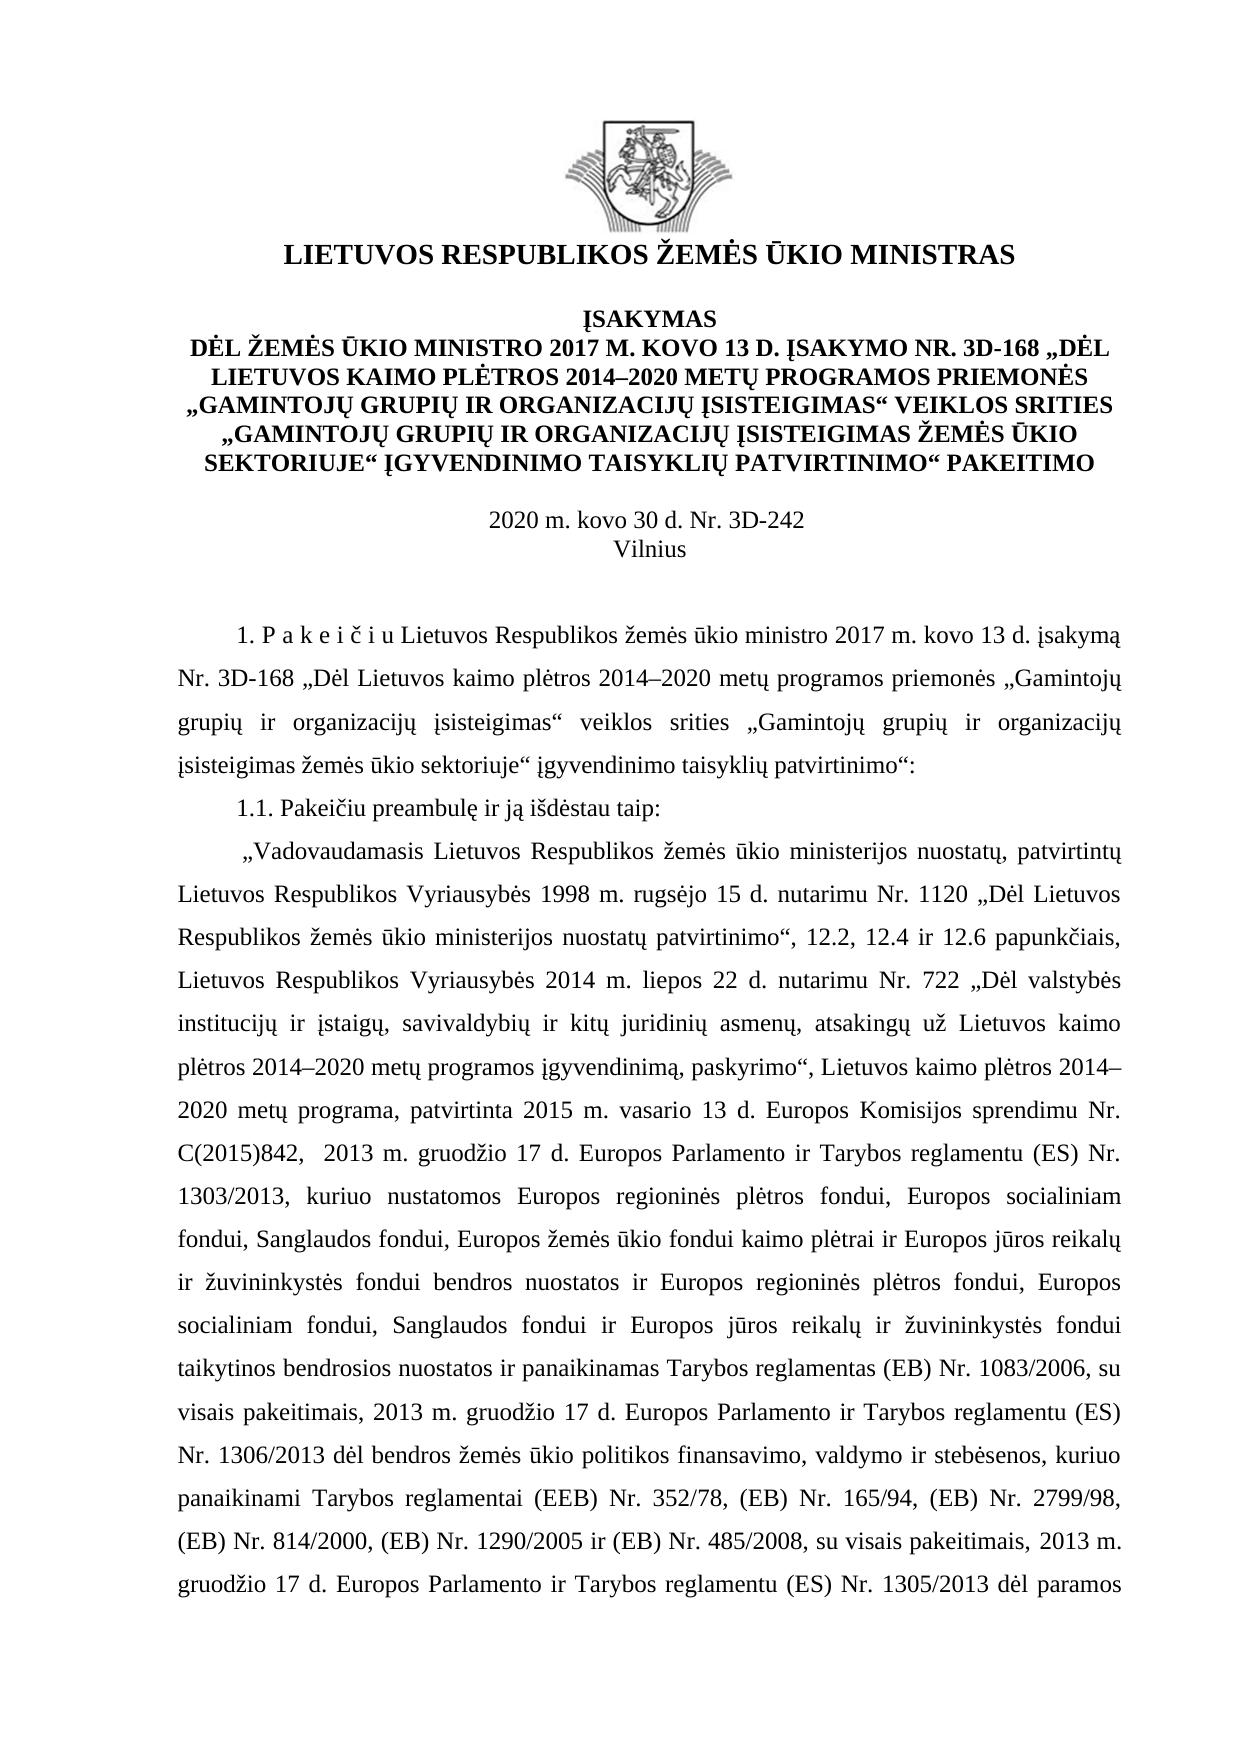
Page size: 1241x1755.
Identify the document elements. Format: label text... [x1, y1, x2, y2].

text 1.1. Pakeičiu preambulę ir ją išdėstau taip: [236, 793, 1122, 822]
text Vilnius [177, 534, 1122, 563]
text „Vadovaudamasis Lietuvos Respublikos žemės ūkio ministerijos nuostatų, patvirtintų Lietuvos Respublikos Vyriausybės 1998 m. rugsėjo 15 d. nutarimu Nr. 1120 „Dėl Lietuvos Respublikos žemės ūkio ministerijos nuostatų patvirtinimo“, 12.2, 12.4 ir 12.6 papunkčiais, Lietuvos Respublikos Vyriausybės 2014 m. liepos 22 d. nutarimu Nr. 722 „Dėl valstybės institucijų ir įstaigų, savivaldybių ir kitų juridinių asmenų, atsakingų už Lietuvos kaimo plėtros 2014–2020 metų programos įgyvendinimą, paskyrimo“, Lietuvos kaimo plėtros 2014–2020 metų programa, patvirtinta 2015 m. vasario 13 d. Europos Komisijos sprendimu Nr. C(2015)842, 2013 m. gruodžio 17 d. Europos Parlamento ir Tarybos reglamentu (ES) Nr. 1303/2013, kuriuo nustatomos Europos regioninės plėtros fondui, Europos socialiniam fondui, Sanglaudos fondui, Europos žemės ūkio fondui kaimo plėtrai ir Europos jūros reikalų ir žuvininkystės fondui bendros nuostatos ir Europos regioninės plėtros fondui, Europos socialiniam fondui, Sanglaudos fondui ir Europos jūros reikalų ir žuvininkystės fondui taikytinos bendrosios nuostatos ir panaikinamas Tarybos reglamentas (EB) Nr. 1083/2006, su visais pakeitimais, 2013 m. gruodžio 17 d. Europos Parlamento ir Tarybos reglamentu (ES) Nr. 1306/2013 dėl bendros žemės ūkio politikos finansavimo, valdymo ir stebėsenos, kuriuo panaikinami Tarybos reglamentai (EEB) Nr. 352/78, (EB) Nr. 165/94, (EB) Nr. 2799/98, (EB) Nr. 814/2000, (EB) Nr. 1290/2005 ir (EB) Nr. 485/2008, su visais pakeitimais, 2013 m. gruodžio 17 d. Europos Parlamento ir Tarybos reglamentu (ES) Nr. 1305/2013 dėl paramos [177, 836, 1122, 1598]
text 2020 m. kovo 30 d. Nr. 3D-242 [177, 505, 1122, 534]
text 1. P a k e i č i u Lietuvos Respublikos žemės ūkio ministro 2017 m. kovo 13 d. įsakymą Nr. 3D-168 „Dėl Lietuvos kaimo plėtros 2014–2020 metų programos priemonės „Gamintojų grupių ir organizacijų įsisteigimas“ veiklos srities „Gamintojų grupių ir organizacijų įsisteigimas žemės ūkio sektoriuje“ įgyvendinimo taisyklių patvirtinimo“: [177, 620, 1122, 778]
text LIETUVOS RESPUBLIKOS ŽEMĖS ŪKIO MINISTRAS [177, 237, 1122, 271]
text dėl žemės ūkio ministro 2017 m. KOVO 13 d. įsakymo nr. 3d-168 „DĖL LIETUVOS KAIMO PLĖTROS 2014–2020 METŲ PROGRAMOS PRIEMONĖS „GAMINTOJŲ GRUPIŲ IR ORGANIZACIJŲ ĮSISTEIGIMAS“ VEIKLOS SRITIES „GAMINTOJŲ GRUPIŲ IR ORGANIZACIJŲ ĮSISTEIGIMAS ŽEMĖS ŪKIO SEKTORIUJE“ ĮGYVENDINIMO TAISYKLIŲ PATVIRTINIMO“ PAKEITIMO [177, 333, 1122, 477]
text ĮSAKYMAS [177, 304, 1122, 333]
